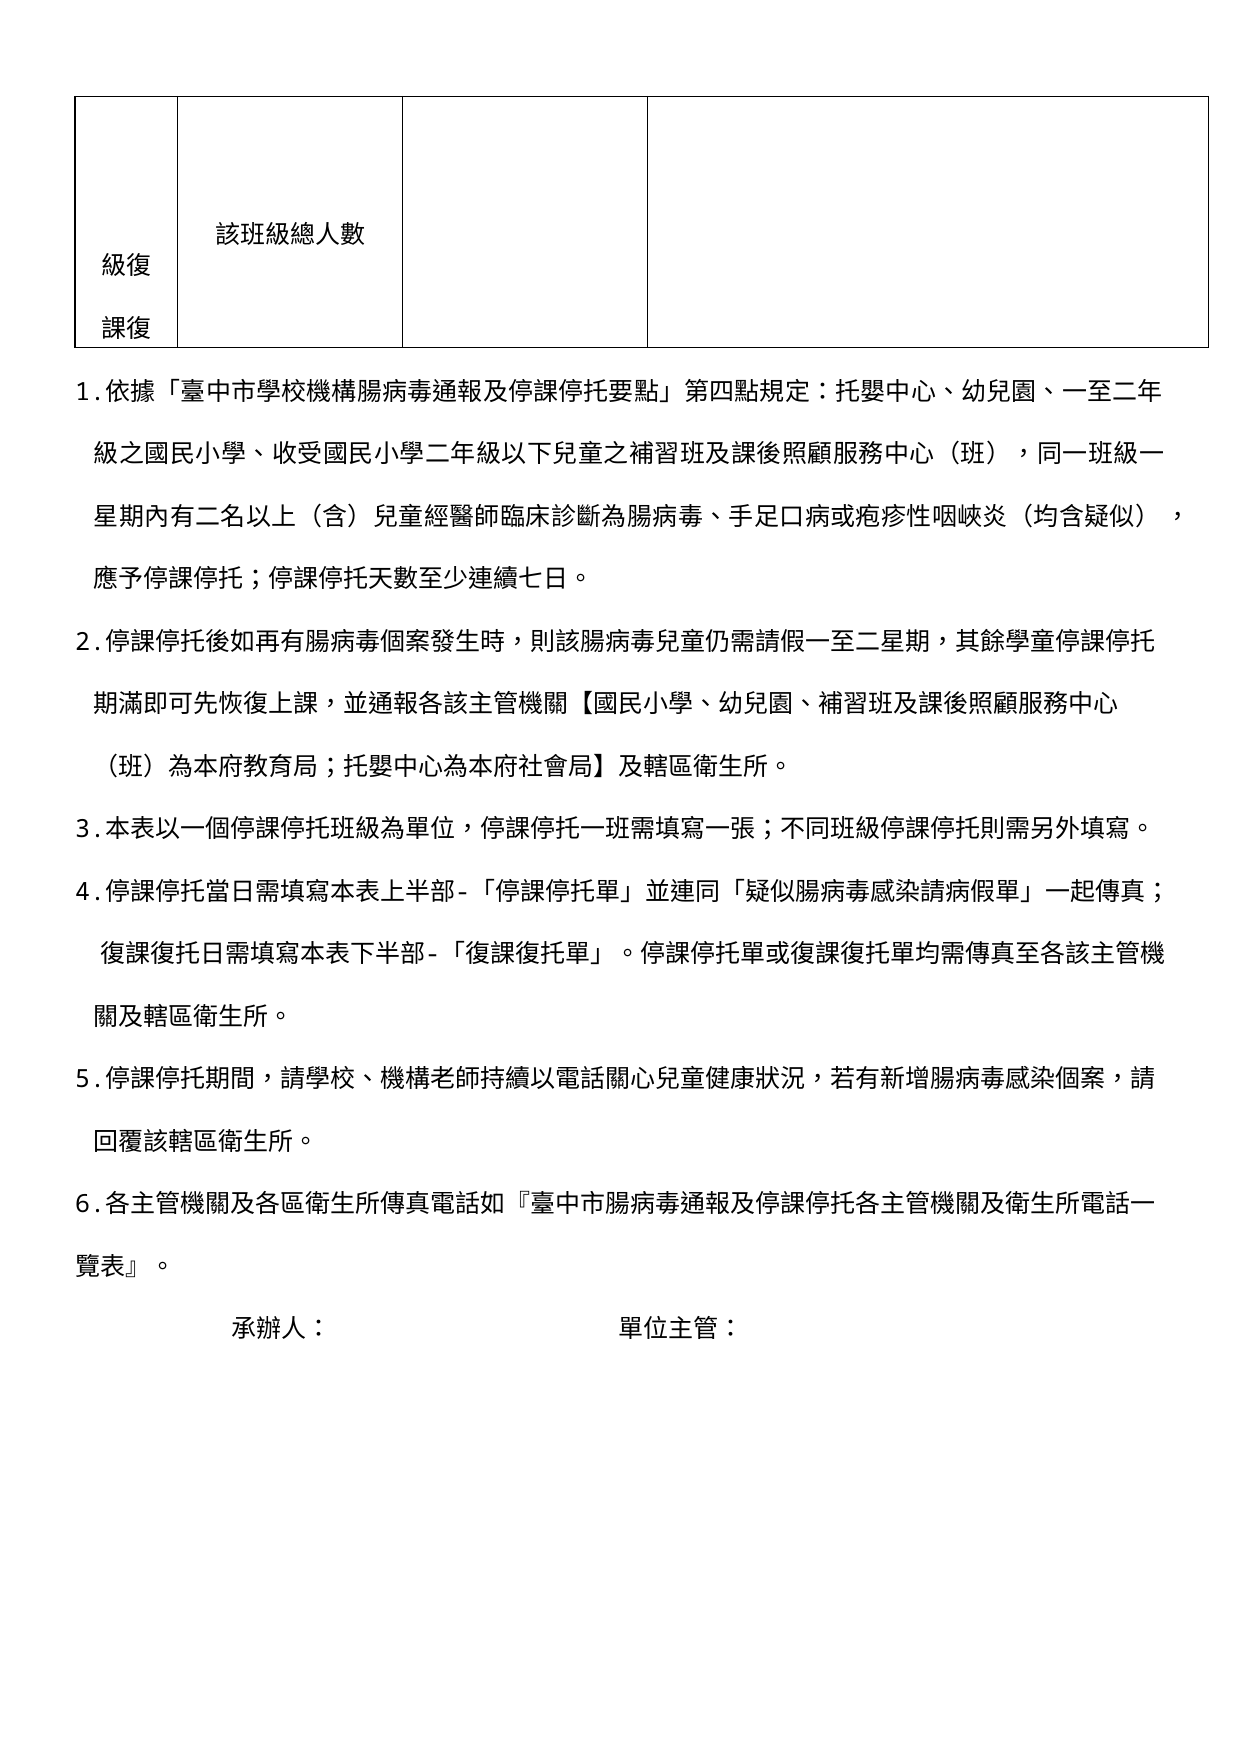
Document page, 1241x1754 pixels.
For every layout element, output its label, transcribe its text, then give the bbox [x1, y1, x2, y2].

table_header 原停課停托班級復課復托狀況 [76, 97, 177, 347]
text 4.停課停托當日需填寫本表上半部-「停課停托單」並連同「疑似腸病毒感染請病假單」一起傳真； [75, 848, 1165, 910]
text 6.各主管機關及各區衛生所傳真電話如『臺中市腸病毒通報及停課停托各主管機關及衛生所電話一覽表』。 [75, 1160, 1165, 1285]
text 1.依據「臺中市學校機構腸病毒通報及停課停托要點」第四點規定：托嬰中心、幼兒園、一至二年級之國民小學、收受國民小學二年級以下兒童之補習班及課後照顧服務中心（班），同一班級一星期內有二名以上（含）兒童經醫師臨床診斷為腸病毒、手足口病或疱疹性咽峽炎（均含疑似），應予停課停托；停課停托天數至少連續七日。 [75, 348, 1165, 598]
text 承辦人： 單位主管： [75, 1285, 1165, 1348]
table_cell [648, 97, 1208, 347]
text 5.停課停托期間，請學校、機構老師持續以電話關心兒童健康狀況，若有新增腸病毒感染個案，請回覆該轄區衛生所。 [75, 1035, 1165, 1160]
table_cell [403, 97, 647, 347]
table_cell 該班級總人數 [178, 97, 402, 347]
text 復課復托日需填寫本表下半部-「復課復托單」。停課停托單或復課復托單均需傳真至各該主管機關及轄區衛生所。 [94, 910, 1165, 1035]
text 3.本表以一個停課停托班級為單位，停課停托一班需填寫一張；不同班級停課停托則需另外填寫。 [75, 785, 1165, 848]
text 2.停課停托後如再有腸病毒個案發生時，則該腸病毒兒童仍需請假一至二星期，其餘學童停課停托期滿即可先恢復上課，並通報各該主管機關【國民小學、幼兒園、補習班及課後照顧服務中心（班）為本府教育局；托嬰中心為本府社會局】及轄區衛生所。 [75, 598, 1165, 785]
